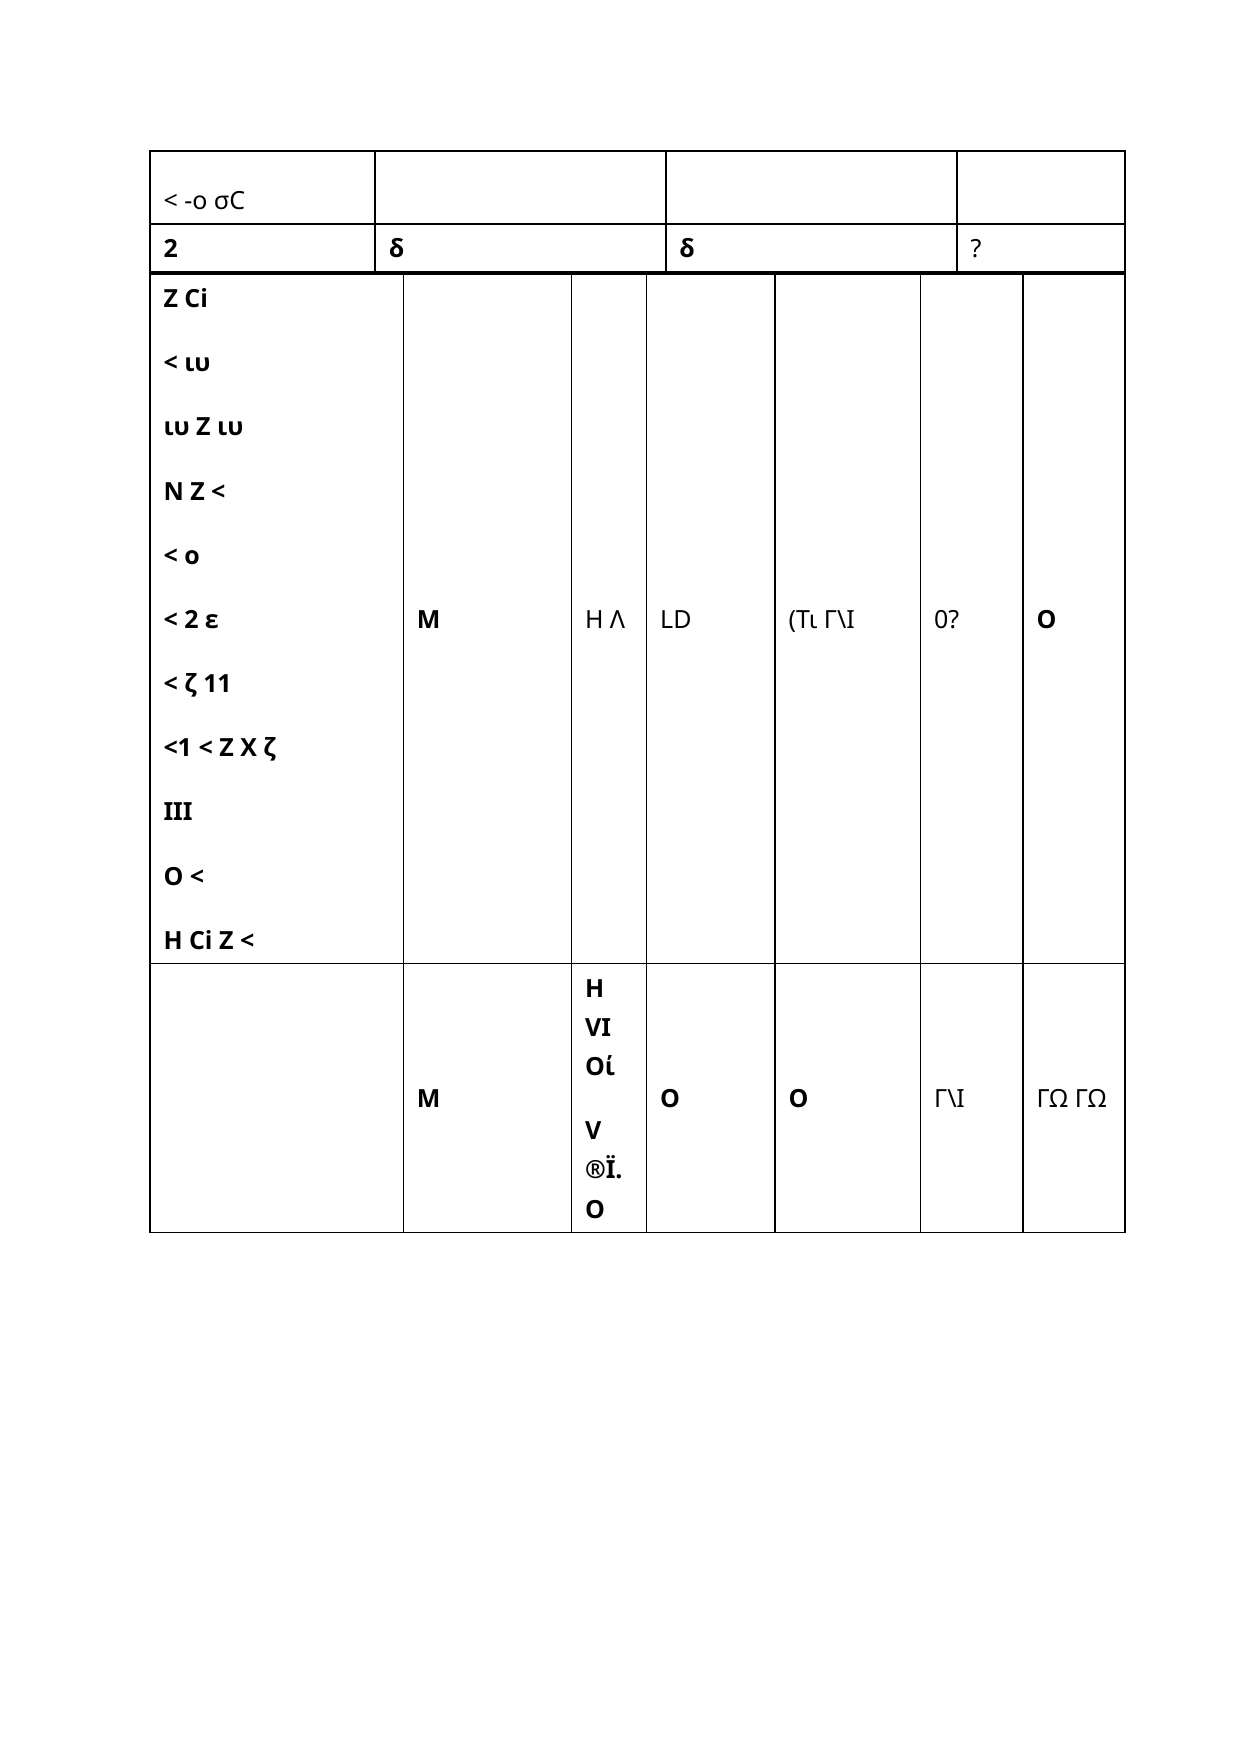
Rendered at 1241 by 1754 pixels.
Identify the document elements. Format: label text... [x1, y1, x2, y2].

table_header Ο [1024, 275, 1124, 963]
table_header [667, 152, 956, 223]
table_header LD [647, 275, 774, 963]
table_cell δ [376, 225, 665, 271]
table_cell 2 [151, 225, 374, 271]
table_header (Τι Γ\Ι [776, 275, 920, 963]
table_cell ΓΩ ΓΩ [1024, 964, 1124, 1232]
table_cell Η VI Οί V ®Ϊ. Ο [572, 964, 646, 1232]
table_cell δ [667, 225, 956, 271]
table_cell Μ [404, 964, 571, 1232]
table_header Μ [404, 275, 571, 963]
table_header [376, 152, 665, 223]
table_cell Ο [647, 964, 774, 1232]
table_cell ? [958, 225, 1124, 271]
table_header < -ο σC [151, 152, 374, 223]
table_cell Γ\Ι [921, 964, 1022, 1232]
table_cell [151, 964, 403, 1232]
table_header Ζ Ci < ιυ ιυ Ζ ιυ Ν Ζ < < ο < 2 ε < ζ 11 <1 < Ζ Χ ζ ΙΙΙ Ο < Η Ci Ζ < [151, 275, 403, 963]
table_header 0? [921, 275, 1022, 963]
table_header [958, 152, 1124, 223]
table_header Η Λ [572, 275, 646, 963]
table_cell Ο [776, 964, 920, 1232]
